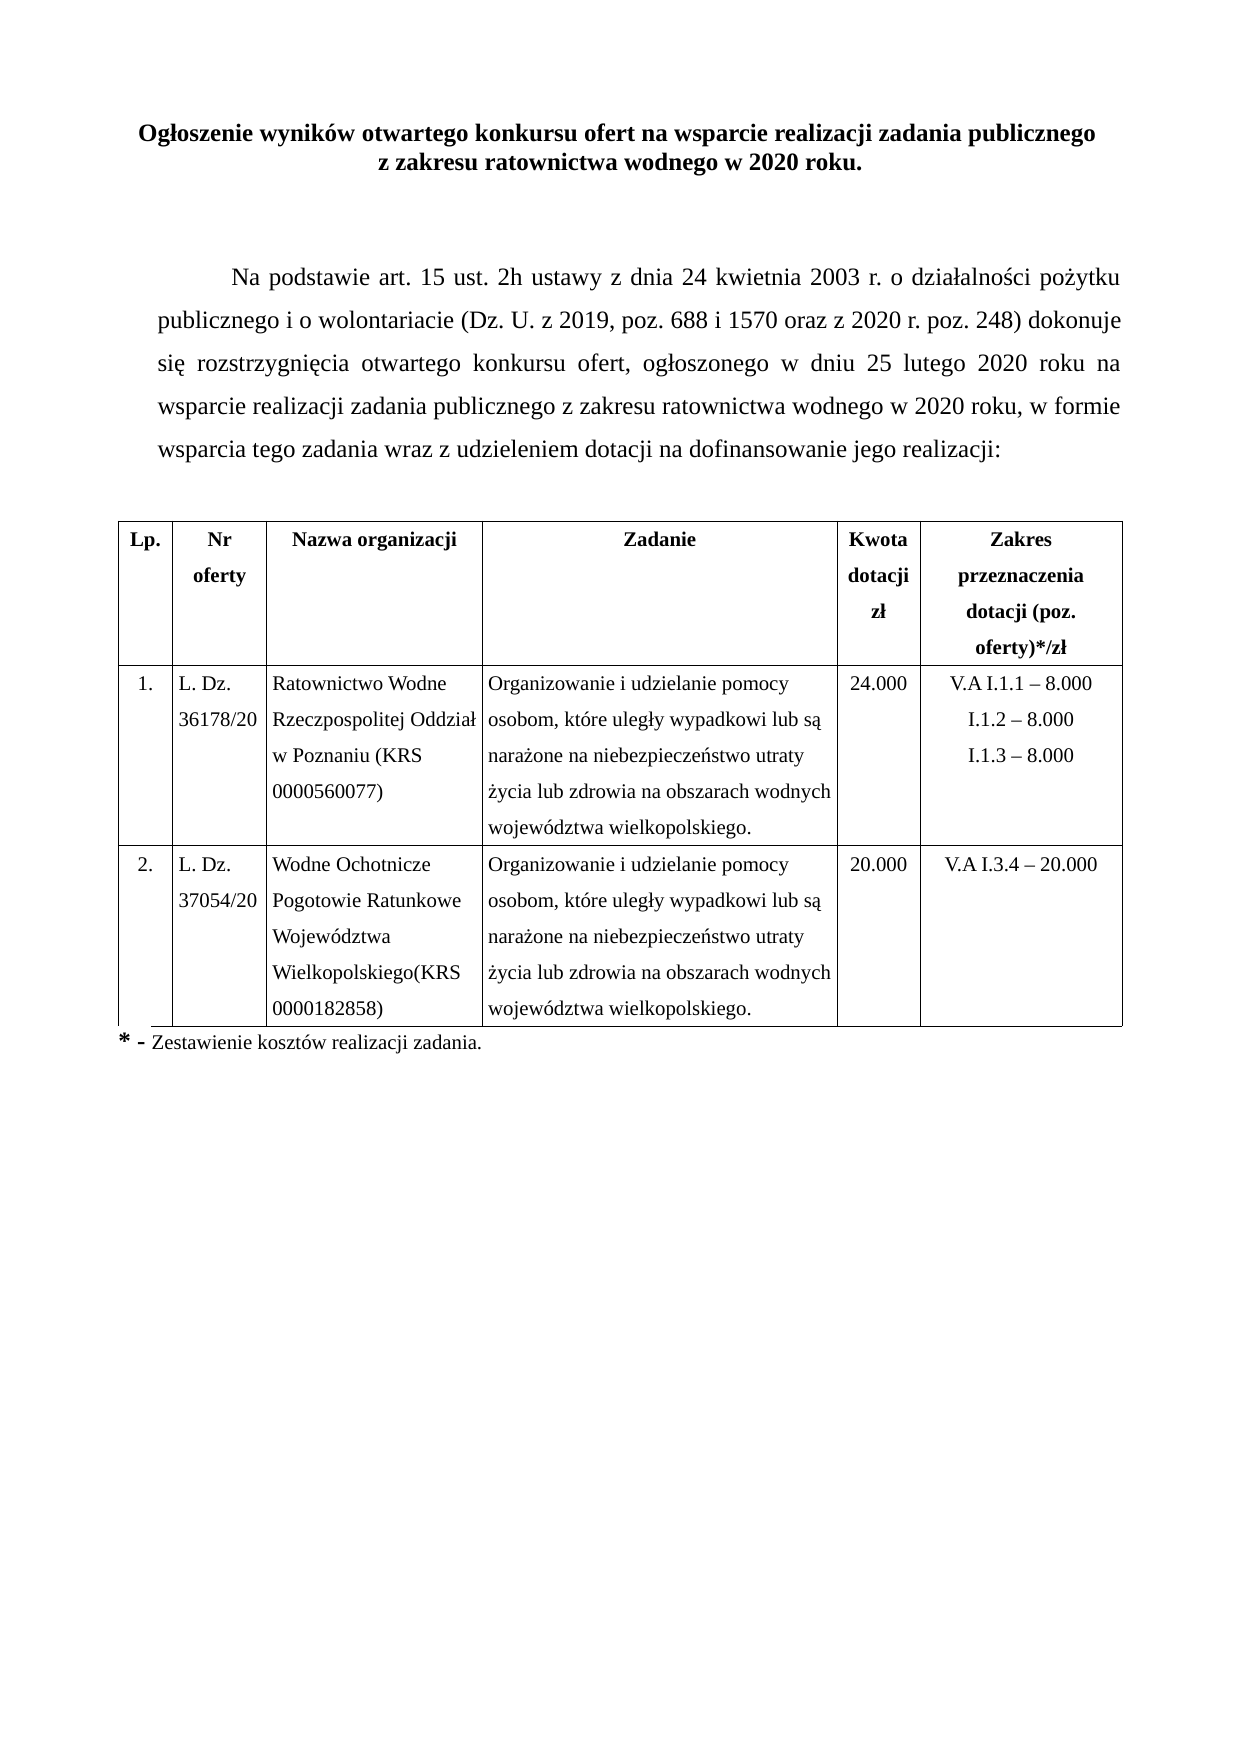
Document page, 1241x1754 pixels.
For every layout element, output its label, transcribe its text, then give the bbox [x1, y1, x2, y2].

text Na podstawie art. 15 ust. 2h ustawy z dnia 24 kwietnia 2003 r. o działalności pożytku publicznego i o wolontariacie (Dz. U. z 2019, poz. 688 i 1570 oraz z 2020 r. poz. 248) dokonuje się rozstrzygnięcia otwartego konkursu ofert, ogłoszonego w dniu 25 lutego 2020 roku na wsparcie realizacji zadania publicznego z zakresu ratownictwa wodnego w 2020 roku, w formie wsparcia tego zadania wraz z udzieleniem dotacji na dofinansowanie jego realizacji: [120, 262, 1122, 463]
table_cell Organizowanie i udzielanie pomocy osobom, które uległy wypadkowi lub są narażone na niebezpieczeństwo utraty życia lub zdrowia na obszarach wodnych województwa wielkopolskiego. [483, 846, 837, 1026]
table_cell L. Dz. 37054/20 [173, 846, 266, 1026]
table_cell Wodne Ochotnicze Pogotowie Ratunkowe Województwa Wielkopolskiego(KRS 0000182858) [267, 846, 482, 1026]
table_cell 2. [119, 846, 172, 1026]
table_cell Organizowanie i udzielanie pomocy osobom, które uległy wypadkowi lub są narażone na niebezpieczeństwo utraty życia lub zdrowia na obszarach wodnych województwa wielkopolskiego. [483, 666, 837, 845]
text z zakresu ratownictwa wodnego w 2020 roku. [118, 147, 1122, 176]
table_cell L. Dz. 36178/20 [173, 666, 266, 845]
text Ogłoszenie wyników otwartego konkursu ofert na wsparcie realizacji zadania publicznego [118, 118, 1122, 147]
table_cell 20.000 [838, 846, 920, 1026]
table_cell 1. [119, 666, 172, 845]
table_cell V.A I.3.4 – 20.000 [921, 846, 1122, 1026]
text * - Zestawienie kosztów realizacji zadania. [118, 1027, 1122, 1055]
table_cell 24.000 [838, 666, 920, 845]
table_cell Ratownictwo Wodne Rzeczpospolitej Oddział w Poznaniu (KRS 0000560077) [267, 666, 482, 845]
table_header Lp. [119, 522, 172, 665]
table_cell V.A I.1.1 – 8.000 I.1.2 – 8.000 I.1.3 – 8.000 [921, 666, 1122, 845]
table_header Zakres przeznaczenia dotacji (poz. oferty)*/zł [921, 522, 1122, 665]
table_header Zadanie [483, 522, 837, 665]
table_header Kwota dotacji zł [838, 522, 920, 665]
table_header Nazwa organizacji [267, 522, 482, 665]
table_header Nr oferty [173, 522, 266, 665]
